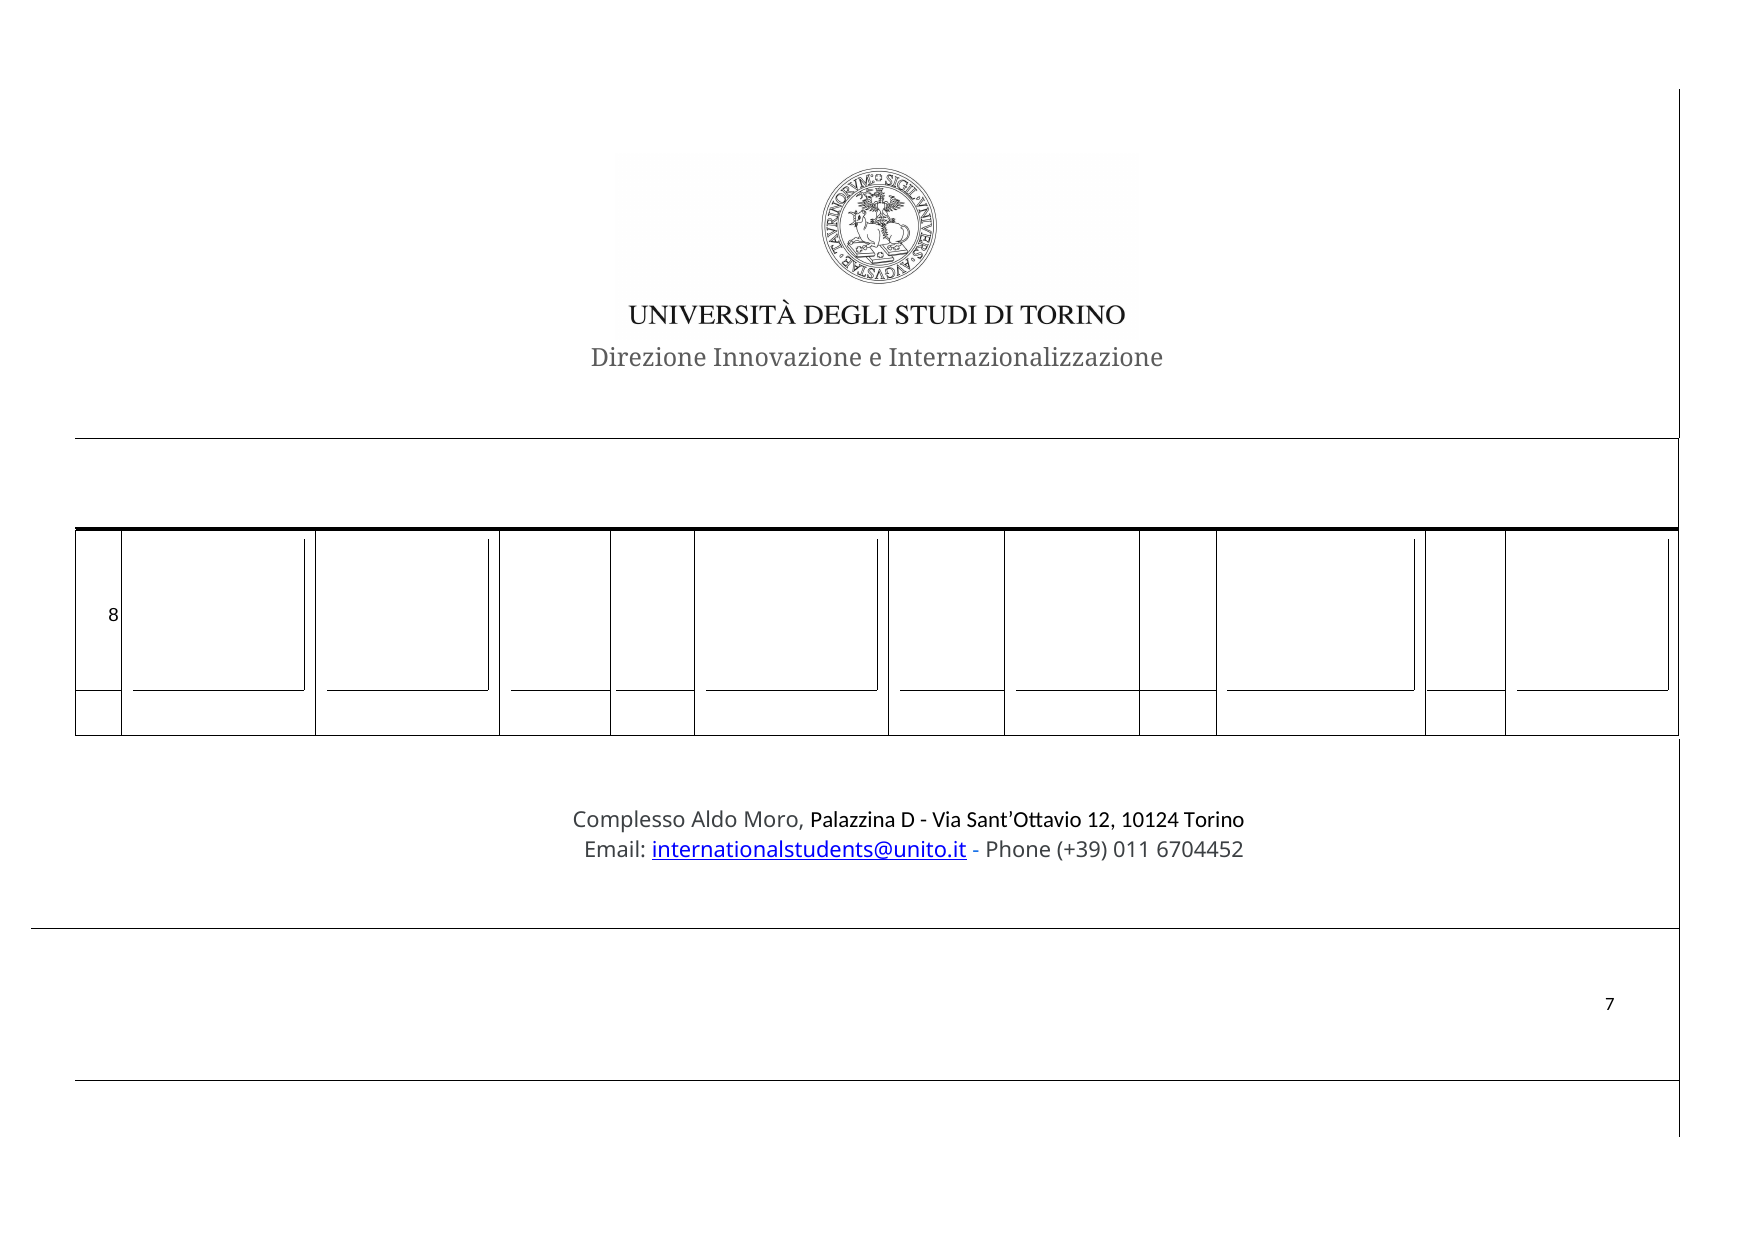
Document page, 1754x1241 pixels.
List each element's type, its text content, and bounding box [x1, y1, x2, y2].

table_cell [889, 531, 1004, 734]
table_cell [1426, 531, 1505, 734]
table_cell [76, 691, 121, 734]
table_cell [695, 531, 888, 734]
table_cell [500, 531, 610, 734]
table_cell [122, 531, 315, 734]
table_cell [1217, 531, 1425, 734]
table_cell [316, 531, 499, 734]
table_cell 8 [76, 531, 121, 690]
table_cell [1005, 531, 1139, 734]
table_cell [1140, 531, 1216, 690]
table_cell [1506, 531, 1678, 734]
table_cell [1140, 691, 1216, 734]
table_cell [611, 531, 694, 734]
